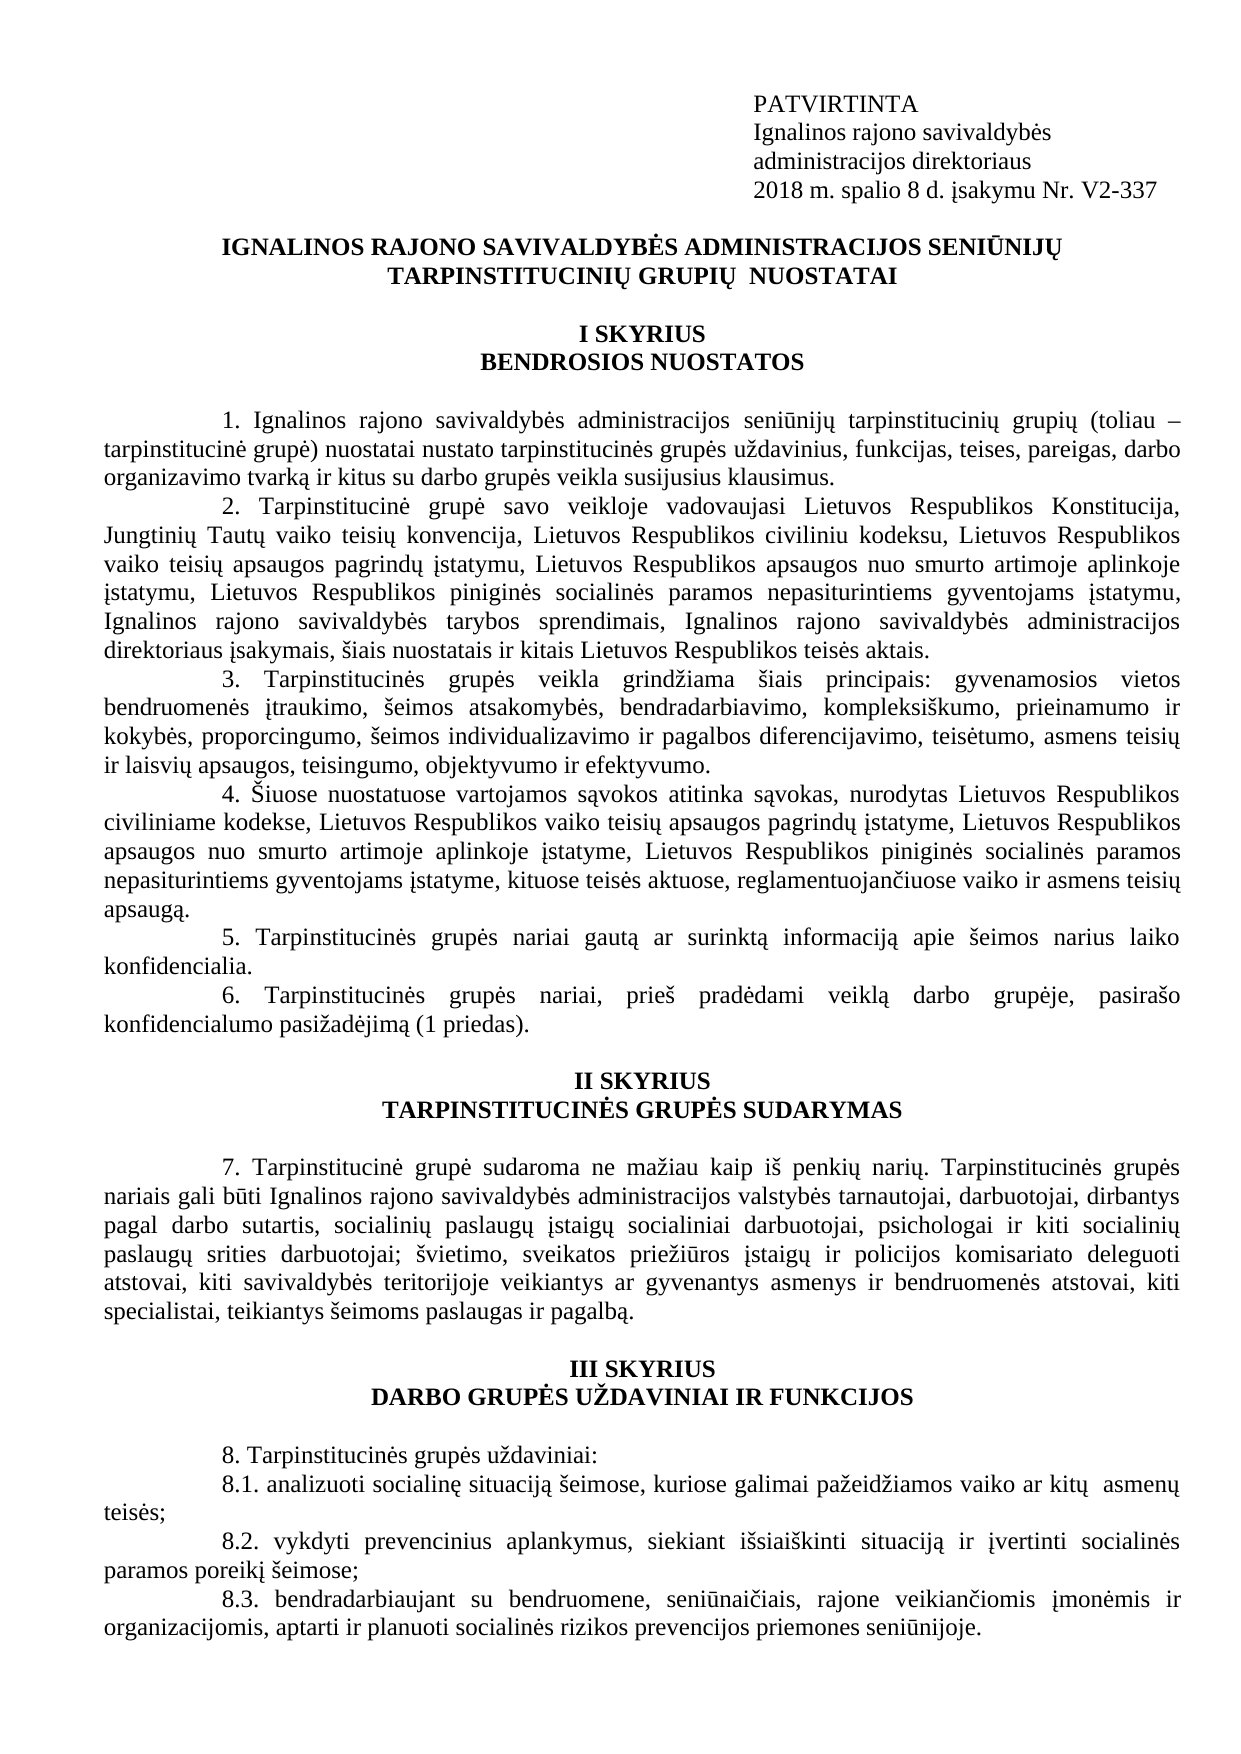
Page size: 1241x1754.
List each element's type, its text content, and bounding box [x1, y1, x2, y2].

text IGNALINOS RAJONO SAVIVALDYBĖS ADMINISTRACIJOS SENIŪNIJŲ TARPINSTITUCINIŲ GRUPIŲ NUOSTATAI [103, 232, 1181, 290]
text PATVIRTINTA [753, 89, 1181, 117]
text 5. Tarpinstitucinės grupės nariai gautą ar surinktą informaciją apie šeimos narius laiko konfidencialia. [103, 922, 1181, 980]
text 6. Tarpinstitucinės grupės nariai, prieš pradėdami veiklą darbo grupėje, pasirašo konfidencialumo pasižadėjimą (1 priedas). [103, 980, 1181, 1037]
text 8.2. vykdyti prevencinius aplankymus, siekiant išsiaiškinti situaciją ir įvertinti socialinės paramos poreikį šeimose; [103, 1526, 1181, 1584]
text 3. Tarpinstitucinės grupės veikla grindžiama šiais principais: gyvenamosios vietos bendruomenės įtraukimo, šeimos atsakomybės, bendradarbiavimo, kompleksiškumo, prieinamumo ir kokybės, proporcingumo, šeimos individualizavimo ir pagalbos diferencijavimo, teisėtumo, asmens teisių ir laisvių apsaugos, teisingumo, objektyvumo ir efektyvumo. [103, 664, 1181, 779]
text 2018 m. spalio 8 d. įsakymu Nr. V2-337 [753, 175, 1181, 204]
text 4. Šiuose nuostatuose vartojamos sąvokos atitinka sąvokas, nurodytas Lietuvos Respublikos civiliniame kodekse, Lietuvos Respublikos vaiko teisių apsaugos pagrindų įstatyme, Lietuvos Respublikos apsaugos nuo smurto artimoje aplinkoje įstatyme, Lietuvos Respublikos piniginės socialinės paramos nepasiturintiems gyventojams įstatyme, kituose teisės aktuose, reglamentuojančiuose vaiko ir asmens teisių apsaugą. [103, 779, 1181, 922]
text TARPINSTITUCINĖS GRUPĖS SUDARYMAS [103, 1095, 1181, 1124]
text BENDROSIOS NUOSTATOS [103, 347, 1181, 376]
text Ignalinos rajono savivaldybės administracijos direktoriaus [753, 117, 1181, 175]
text 8.1. analizuoti socialinę situaciją šeimose, kuriose galimai pažeidžiamos vaiko ar kitų asmenų teisės; [103, 1469, 1181, 1526]
text 8. Tarpinstitucinės grupės uždaviniai: [103, 1440, 1181, 1469]
text DARBO GRUPĖS UŽDAVINIAI IR FUNKCIJOS [103, 1382, 1181, 1411]
text II SKYRIUS [103, 1066, 1181, 1095]
text 8.3. bendradarbiaujant su bendruomene, seniūnaičiais, rajone veikiančiomis įmonėmis ir organizacijomis, aptarti ir planuoti socialinės rizikos prevencijos priemones seniūnijoje. [103, 1584, 1181, 1641]
text I SKYRIUS [103, 319, 1181, 347]
text 2. Tarpinstitucinė grupė savo veikloje vadovaujasi Lietuvos Respublikos Konstitucija, Jungtinių Tautų vaiko teisių konvencija, Lietuvos Respublikos civiliniu kodeksu, Lietuvos Respublikos vaiko teisių apsaugos pagrindų įstatymu, Lietuvos Respublikos apsaugos nuo smurto artimoje aplinkoje įstatymu, Lietuvos Respublikos piniginės socialinės paramos nepasiturintiems gyventojams įstatymu, Ignalinos rajono savivaldybės tarybos sprendimais, Ignalinos rajono savivaldybės administracijos direktoriaus įsakymais, šiais nuostatais ir kitais Lietuvos Respublikos teisės aktais. [103, 491, 1181, 664]
text III SKYRIUS [103, 1354, 1181, 1382]
text 7. Tarpinstitucinė grupė sudaroma ne mažiau kaip iš penkių narių. Tarpinstitucinės grupės nariais gali būti Ignalinos rajono savivaldybės administracijos valstybės tarnautojai, darbuotojai, dirbantys pagal darbo sutartis, socialinių paslaugų įstaigų socialiniai darbuotojai, psichologai ir kiti socialinių paslaugų srities darbuotojai; švietimo, sveikatos priežiūros įstaigų ir policijos komisariato deleguoti atstovai, kiti savivaldybės teritorijoje veikiantys ar gyvenantys asmenys ir bendruomenės atstovai, kiti specialistai, teikiantys šeimoms paslaugas ir pagalbą. [103, 1152, 1181, 1325]
text 1. Ignalinos rajono savivaldybės administracijos seniūnijų tarpinstitucinių grupių (toliau – tarpinstitucinė grupė) nuostatai nustato tarpinstitucinės grupės uždavinius, funkcijas, teises, pareigas, darbo organizavimo tvarką ir kitus su darbo grupės veikla susijusius klausimus. [103, 405, 1181, 491]
